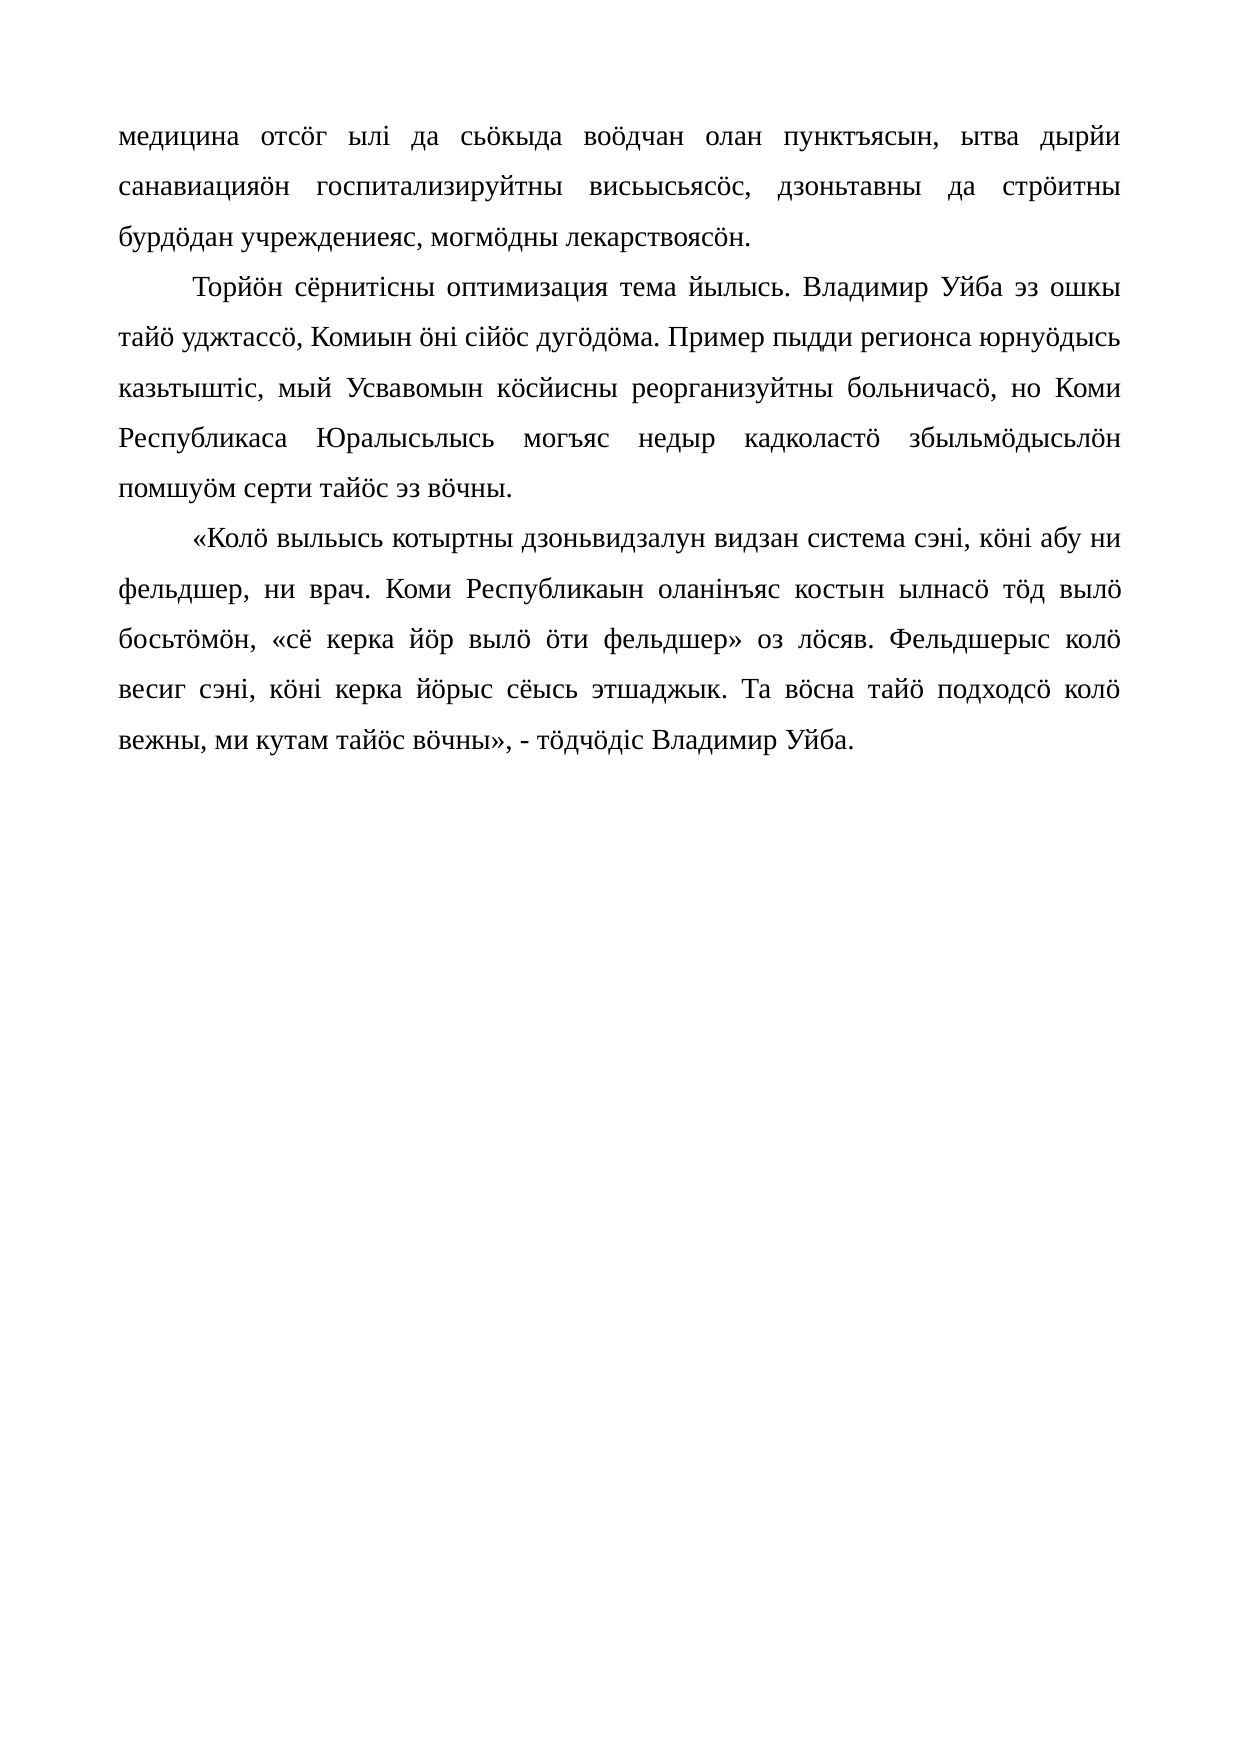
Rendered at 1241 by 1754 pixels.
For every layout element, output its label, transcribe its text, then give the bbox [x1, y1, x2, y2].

text Торйӧн сёрнитісны оптимизация тема йылысь. Владимир Уйба эз ошкы тайӧ уджтассӧ, Комиын ӧні сійӧс дугӧдӧма. Пример пыдди регионса юрнуӧдысь казьтыштіс, мый Усвавомын кӧсйисны реорганизуйтны больничасӧ, но Коми Республикаса Юралысьлысь могъяс недыр кадколастӧ збыльмӧдысьлӧн помшуӧм серти тайӧс эз вӧчны. [118, 269, 1122, 504]
text «Колӧ выльысь котыртны дзоньвидзалун видзан система сэні, кӧні абу ни фельдшер, ни врач. Коми Республикаын оланінъяс костын ылнасӧ тӧд вылӧ босьтӧмӧн, «сё керка йӧр вылӧ ӧти фельдшер» оз лӧсяв. Фельдшерыс колӧ весиг сэні, кӧні керка йӧрыс сёысь этшаджык. Та вӧсна тайӧ подходсӧ колӧ вежны, ми кутам тайӧс вӧчны», - тӧдчӧдіс Владимир Уйба. [118, 521, 1122, 755]
text медицина отсӧг ылі да сьӧкыда воӧдчан олан пунктъясын, ытва дырйи санавиацияӧн госпитализируйтны висьысьясӧс, дзоньтавны да стрӧитны бурдӧдан учреждениеяс, могмӧдны лекарствоясӧн. [118, 118, 1122, 252]
